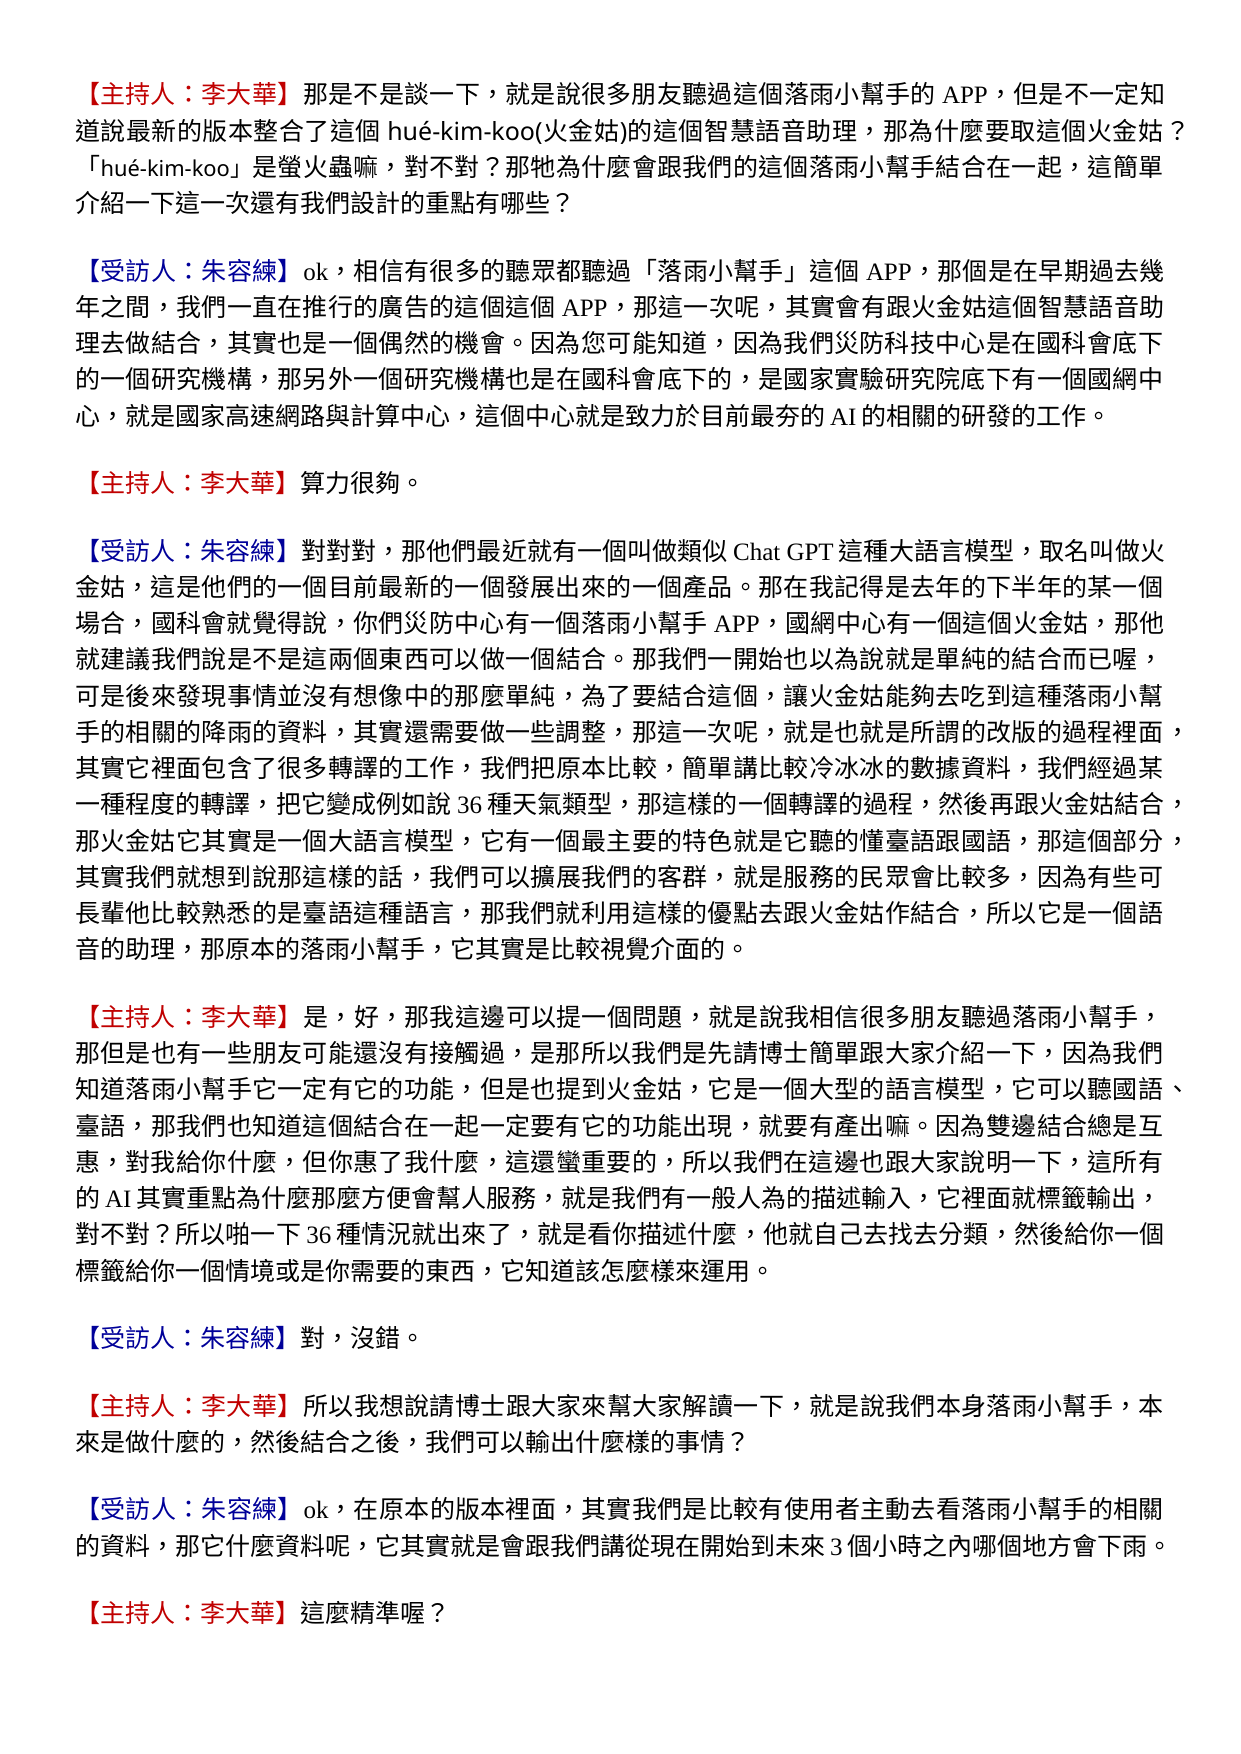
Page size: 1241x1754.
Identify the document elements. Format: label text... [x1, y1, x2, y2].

subtitle 【主持人：李大華】那是不是談一下，就是說很多朋友聽過這個落雨小幫手的APP，但是不一定知道說最新的版本整合了這個hué-kim-koo(火金姑)的這個智慧語音助理，那為什麼要取這個火金姑？「hué-kim-koo」是螢火蟲嘛，對不對？那牠為什麼會跟我們的這個落雨小幫手結合在一起，這簡單介紹一下這一次還有我們設計的重點有哪些？ [75, 75, 1165, 220]
subtitle 【受訪人：朱容練】對對對，那他們最近就有一個叫做類似Chat GPT這種大語言模型，取名叫做火金姑，這是他們的一個目前最新的一個發展出來的一個產品。那在我記得是去年的下半年的某一個場合，國科會就覺得說，你們災防中心有一個落雨小幫手APP，國網中心有一個這個火金姑，那他就建議我們說是不是這兩個東西可以做一個結合。那我們一開始也以為說就是單純的結合而已喔，可是後來發現事情並沒有想像中的那麼單純，為了要結合這個，讓火金姑能夠去吃到這種落雨小幫手的相關的降雨的資料，其實還需要做一些調整，那這一次呢，就是也就是所謂的改版的過程裡面，其實它裡面包含了很多轉譯的工作，我們把原本比較，簡單講比較冷冰冰的數據資料，我們經過某一種程度的轉譯，把它變成例如說36種天氣類型，那這樣的一個轉譯的過程，然後再跟火金姑結合，那火金姑它其實是一個大語言模型，它有一個最主要的特色就是它聽的懂臺語跟國語，那這個部分，其實我們就想到說那這樣的話，我們可以擴展我們的客群，就是服務的民眾會比較多，因為有些可長輩他比較熟悉的是臺語這種語言，那我們就利用這樣的優點去跟火金姑作結合，所以它是一個語音的助理，那原本的落雨小幫手，它其實是比較視覺介面的。 [75, 531, 1165, 966]
subtitle 【主持人：李大華】算力很夠。 [75, 464, 1165, 500]
subtitle 【主持人：李大華】這麼精準喔？ [75, 1594, 1165, 1630]
subtitle 【主持人：李大華】是，好，那我這邊可以提一個問題，就是說我相信很多朋友聽過落雨小幫手，那但是也有一些朋友可能還沒有接觸過，是那所以我們是先請博士簡單跟大家介紹一下，因為我們知道落雨小幫手它一定有它的功能，但是也提到火金姑，它是一個大型的語言模型，它可以聽國語、臺語，那我們也知道這個結合在一起一定要有它的功能出現，就要有產出嘛。因為雙邊結合總是互惠，對我給你什麼，但你惠了我什麼，這還蠻重要的，所以我們在這邊也跟大家說明一下，這所有的AI其實重點為什麼那麼方便會幫人服務，就是我們有一般人為的描述輸入，它裡面就標籤輸出，對不對？所以啪一下36種情況就出來了，就是看你描述什麼，他就自己去找去分類，然後給你一個標籤給你一個情境或是你需要的東西，它知道該怎麼樣來運用。 [75, 997, 1165, 1287]
subtitle 【主持人：李大華】所以我想說請博士跟大家來幫大家解讀一下，就是說我們本身落雨小幫手，本來是做什麼的，然後結合之後，我們可以輸出什麼樣的事情？ [75, 1386, 1165, 1459]
subtitle 【受訪人：朱容練】ok，相信有很多的聽眾都聽過「落雨小幫手」這個APP，那個是在早期過去幾年之間，我們一直在推行的廣告的這個這個APP，那這一次呢，其實會有跟火金姑這個智慧語音助理去做結合，其實也是一個偶然的機會。因為您可能知道，因為我們災防科技中心是在國科會底下的一個研究機構，那另外一個研究機構也是在國科會底下的，是國家實驗研究院底下有一個國網中心，就是國家高速網路與計算中心，這個中心就是致力於目前最夯的AI的相關的研發的工作。 [75, 251, 1165, 432]
subtitle 【受訪人：朱容練】對，沒錯。 [75, 1319, 1165, 1355]
subtitle 【受訪人：朱容練】ok，在原本的版本裡面，其實我們是比較有使用者主動去看落雨小幫手的相關的資料，那它什麼資料呢，它其實就是會跟我們講從現在開始到未來3個小時之內哪個地方會下雨。 [75, 1490, 1165, 1562]
